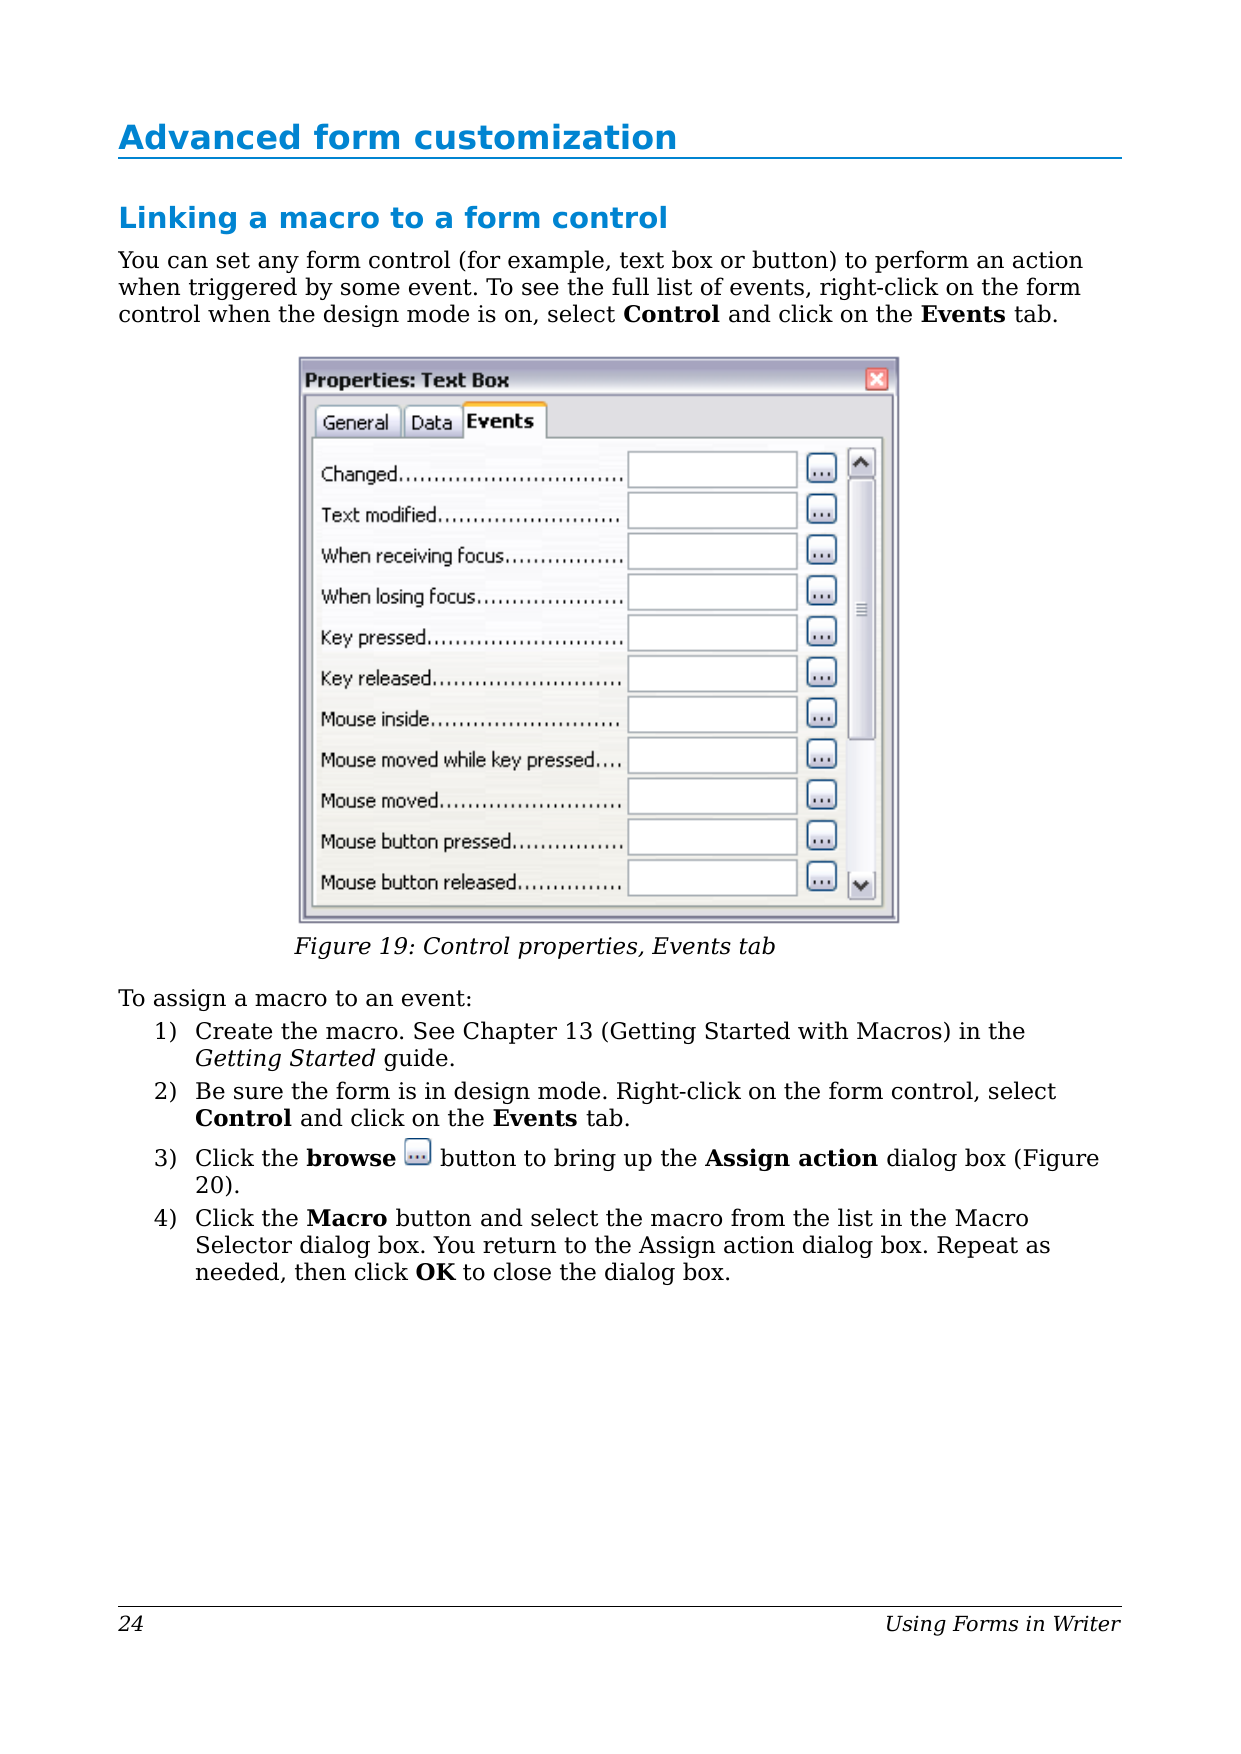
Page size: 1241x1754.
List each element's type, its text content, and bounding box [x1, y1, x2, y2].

list Create the macro. See Chapter 13 (Getting Started with Macros) in the Getting Started guide. [177, 1018, 1122, 1072]
list Click the browse button to bring up the Assign action dialog box (Figure 20). [177, 1138, 1122, 1198]
picture [294, 352, 903, 927]
subtitle Linking a macro to a form control [118, 201, 1122, 235]
list Be sure the form is in design mode. Right-click on the form control, select Control and click on the Events tab. [177, 1078, 1122, 1132]
text Figure 19: Control properties, Events tab [294, 933, 946, 960]
list To assign a macro to an event: [118, 985, 1122, 1012]
picture [404, 1138, 433, 1167]
list Click the Macro button and select the macro from the list in the Macro Selector dialog box. You return to the Assign action dialog box. Repeat as needed, then click OK to close the dialog box. [177, 1205, 1122, 1285]
subtitle Advanced form customization [118, 118, 1122, 157]
text You can set any form control (for example, text box or button) to perform an action when triggered by some event. To see the full list of events, right-click on the form control when the design mode is on, select Control and click on the Events tab. [118, 247, 1122, 328]
